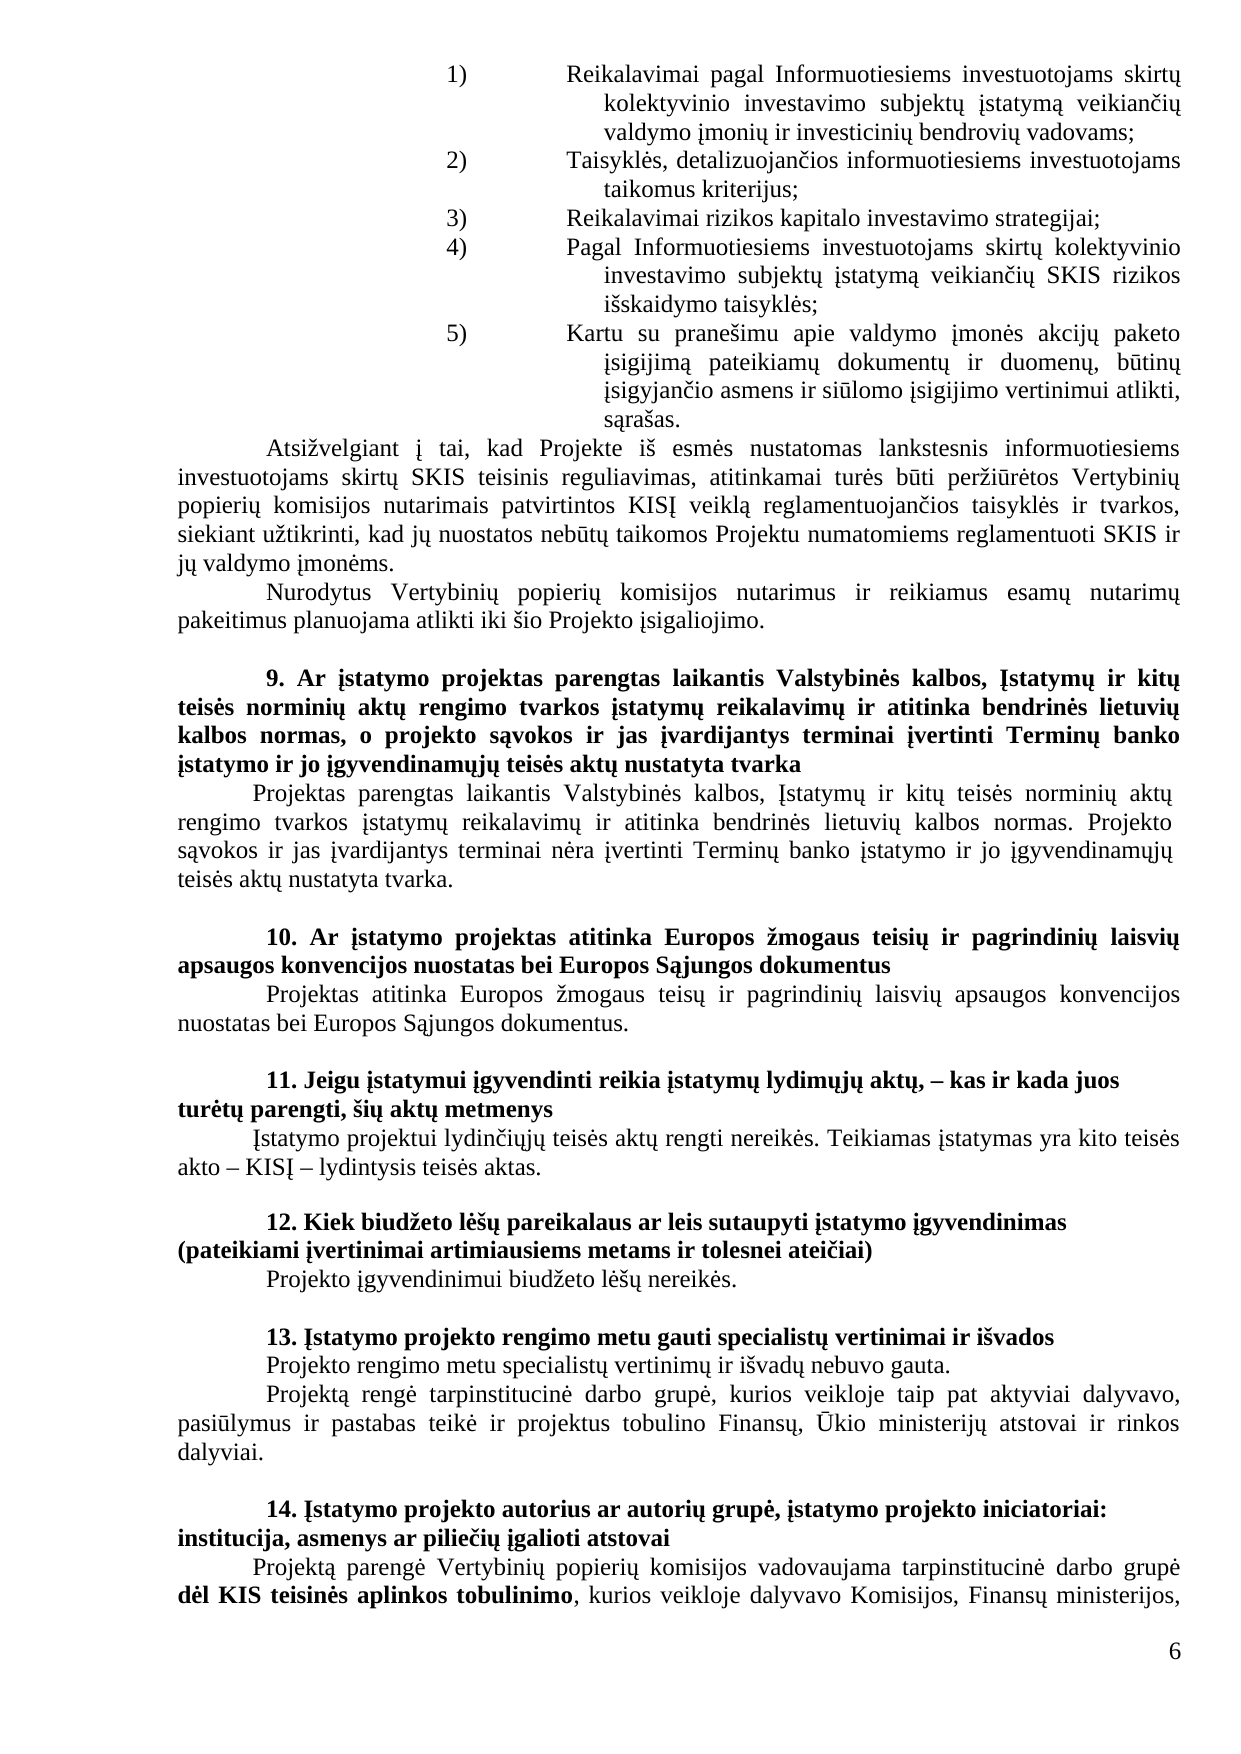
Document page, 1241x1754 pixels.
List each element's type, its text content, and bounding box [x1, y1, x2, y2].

text 11. Jeigu įstatymui įgyvendinti reikia įstatymų lydimųjų aktų, – kas ir kada juos turėtų parengti, šių aktų metmenys [177, 1065, 1181, 1123]
text 13. Įstatymo projekto rengimo metu gauti specialistų vertinimai ir išvados [177, 1322, 1181, 1350]
list Kartu su pranešimu apie valdymo įmonės akcijų paketo įsigijimą pateikiamų dokumentų ir duomenų, būtinų įsigyjančio asmens ir siūlomo įsigijimo vertinimui atlikti, sąrašas. [446, 318, 1181, 433]
list Pagal Informuotiesiems investuotojams skirtų kolektyvinio investavimo subjektų įstatymą veikiančių SKIS rizikos išskaidymo taisyklės; [446, 232, 1181, 318]
text Įstatymo projektui lydinčiųjų teisės aktų rengti nereikės. Teikiamas įstatymas yra kito teisės akto – KISĮ – lydintysis teisės aktas. [177, 1123, 1181, 1180]
text Projektą rengė tarpinstitucinė darbo grupė, kurios veikloje taip pat aktyviai dalyvavo, pasiūlymus ir pastabas teikė ir projektus tobulino Finansų, Ūkio ministerijų atstovai ir rinkos dalyviai. [177, 1379, 1181, 1465]
text Projekto įgyvendinimui biudžeto lėšų nereikės. [177, 1264, 1181, 1293]
text Projektą parengė Vertybinių popierių komisijos vadovaujama tarpinstitucinė darbo grupė dėl KIS teisinės aplinkos tobulinimo, kurios veikloje dalyvavo Komisijos, Finansų ministerijos, [177, 1552, 1181, 1609]
text 9. Ar įstatymo projektas parengtas laikantis Valstybinės kalbos, Įstatymų ir kitų teisės norminių aktų rengimo tvarkos įstatymų reikalavimų ir atitinka bendrinės lietuvių kalbos normas, o projekto sąvokos ir jas įvardijantys terminai įvertinti Terminų banko įstatymo ir jo įgyvendinamųjų teisės aktų nustatyta tvarka [177, 663, 1181, 778]
text Projektas atitinka Europos žmogaus teisų ir pagrindinių laisvių apsaugos konvencijos nuostatas bei Europos Sąjungos dokumentus. [177, 979, 1181, 1037]
text Projekto rengimo metu specialistų vertinimų ir išvadų nebuvo gauta. [177, 1350, 1181, 1379]
list Taisyklės, detalizuojančios informuotiesiems investuotojams taikomus kriterijus; [446, 145, 1181, 203]
text Nurodytus Vertybinių popierių komisijos nutarimus ir reikiamus esamų nutarimų pakeitimus planuojama atlikti iki šio Projekto įsigaliojimo. [177, 577, 1181, 634]
text 10. Ar įstatymo projektas atitinka Europos žmogaus teisių ir pagrindinių laisvių apsaugos konvencijos nuostatas bei Europos Sąjungos dokumentus [177, 922, 1181, 979]
list Reikalavimai pagal Informuotiesiems investuotojams skirtų kolektyvinio investavimo subjektų įstatymą veikiančių valdymo įmonių ir investicinių bendrovių vadovams; [446, 59, 1181, 145]
text Atsižvelgiant į tai, kad Projekte iš esmės nustatomas lankstesnis informuotiesiems investuotojams skirtų SKIS teisinis reguliavimas, atitinkamai turės būti peržiūrėtos Vertybinių popierių komisijos nutarimais patvirtintos KISĮ veiklą reglamentuojančios taisyklės ir tvarkos, siekiant užtikrinti, kad jų nuostatos nebūtų taikomos Projektu numatomiems reglamentuoti SKIS ir jų valdymo įmonėms. [177, 433, 1181, 577]
text Projektas parengtas laikantis Valstybinės kalbos, Įstatymų ir kitų teisės norminių aktų rengimo tvarkos įstatymų reikalavimų ir atitinka bendrinės lietuvių kalbos normas. Projekto sąvokos ir jas įvardijantys terminai nėra įvertinti Terminų banko įstatymo ir jo įgyvendinamųjų teisės aktų nustatyta tvarka. [177, 778, 1174, 893]
list Reikalavimai rizikos kapitalo investavimo strategijai; [446, 203, 1181, 232]
text 12. Kiek biudžeto lėšų pareikalaus ar leis sutaupyti įstatymo įgyvendinimas (pateikiami įvertinimai artimiausiems metams ir tolesnei ateičiai) [177, 1207, 1181, 1264]
text 14. Įstatymo projekto autorius ar autorių grupė, įstatymo projekto iniciatoriai: institucija, asmenys ar piliečių įgalioti atstovai [177, 1494, 1181, 1552]
